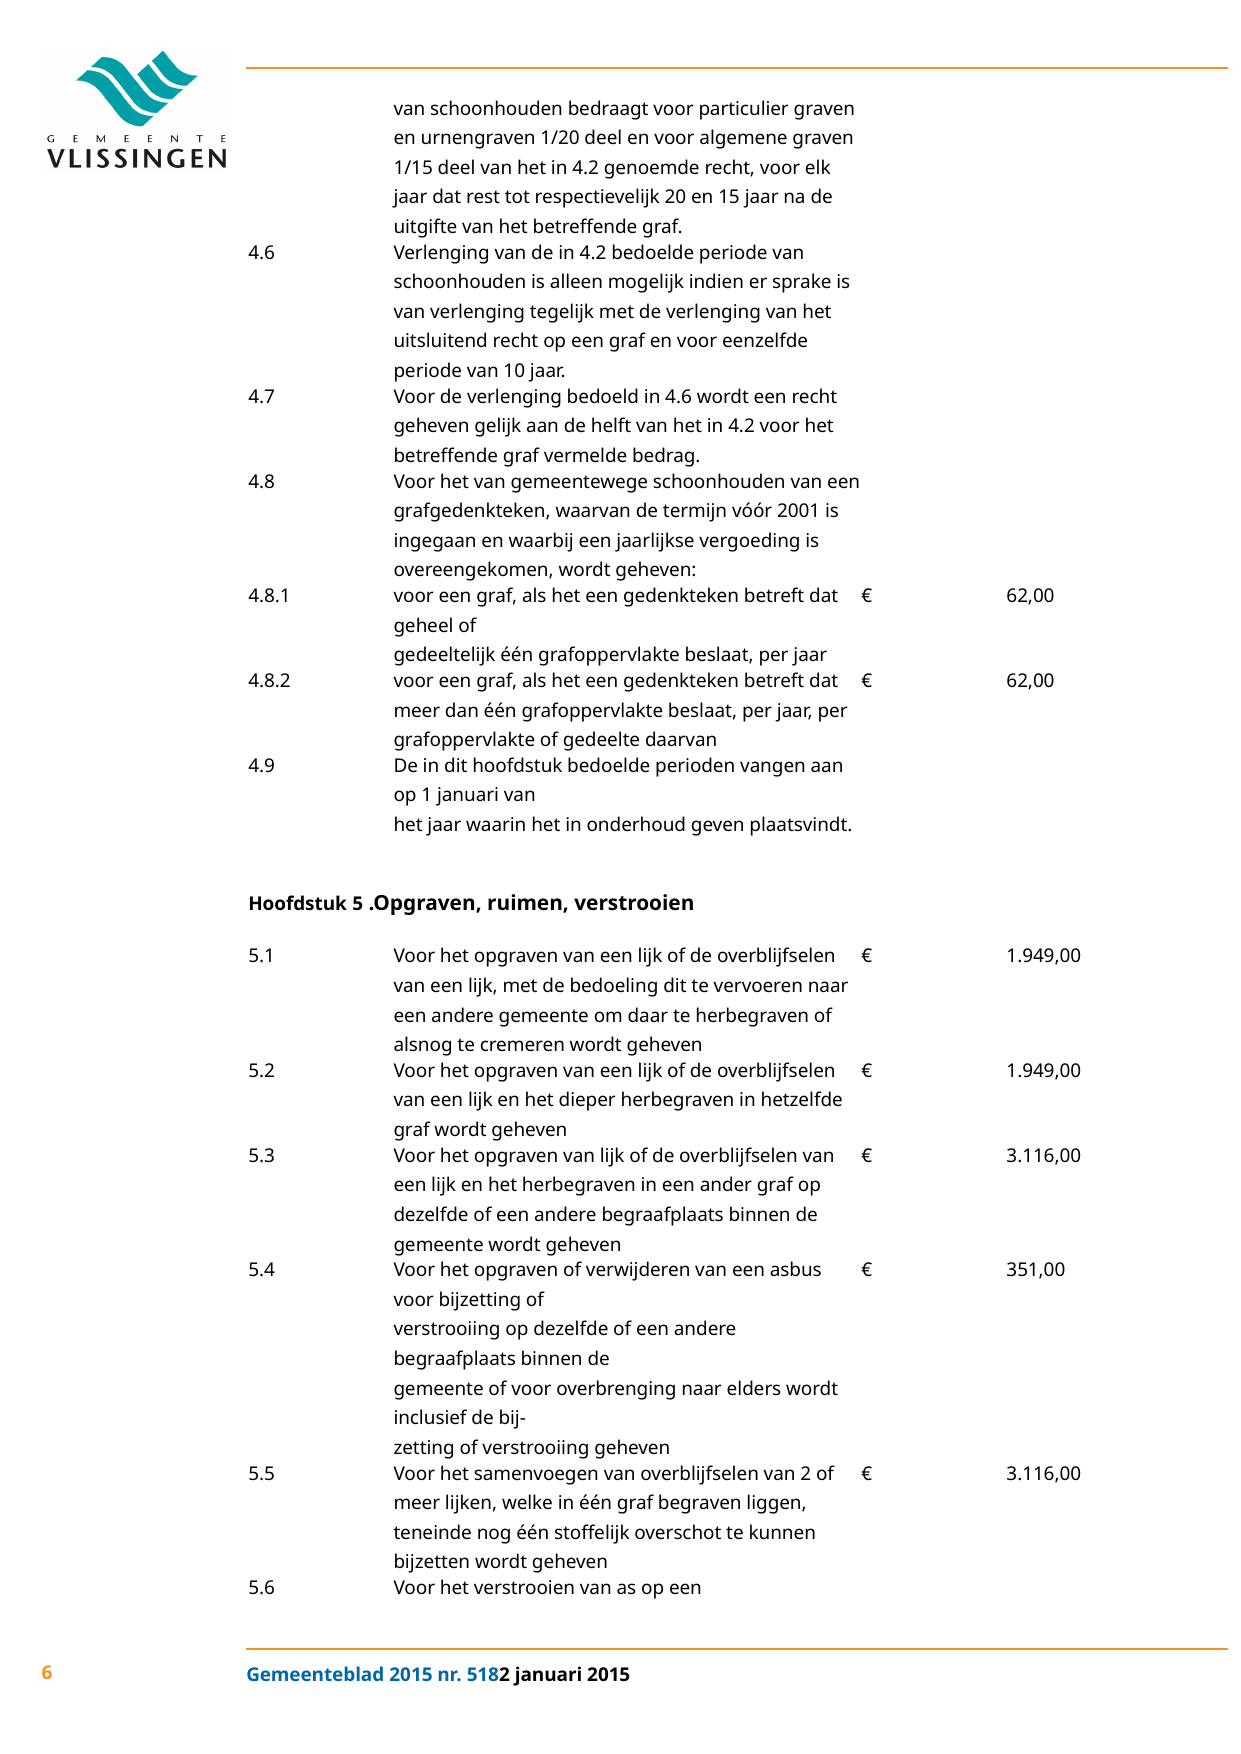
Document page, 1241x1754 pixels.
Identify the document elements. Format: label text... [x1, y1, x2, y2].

table_cell [861, 95, 1006, 239]
table_header 5.1 [248, 943, 393, 1057]
table_cell [1006, 468, 1152, 582]
table_cell Voor de verlenging bedoeld in 4.6 wordt een recht geheven gelijk aan de helft van het in 4.2 voor het betreffende graf vermelde bedrag. [393, 383, 861, 468]
table_cell De in dit hoofdstuk bedoelde perioden vangen aan op 1 januari van het jaar waarin het in onderhoud geven plaatsvindt. [393, 752, 861, 837]
table_header € [861, 943, 1006, 1057]
table_cell 5.4 [248, 1256, 393, 1460]
table_cell 3.116,00 [1006, 1460, 1152, 1574]
table_cell 4.9 [248, 752, 393, 837]
table_cell [248, 95, 393, 239]
table_cell € [861, 1460, 1006, 1574]
table_cell [1006, 752, 1152, 837]
table_cell voor een graf, als het een gedenkteken betreft dat meer dan één grafoppervlakte beslaat, per jaar, per grafoppervlakte of gedeelte daarvan [393, 667, 861, 752]
table_header 1.949,00 [1006, 943, 1152, 1057]
table_cell [1006, 1574, 1152, 1600]
text Hoofdstuk 5 .Opgraven, ruimen, verstrooien [248, 888, 1152, 917]
table_cell Voor het samenvoegen van overblijfselen van 2 of meer lijken, welke in één graf begraven liggen, teneinde nog één stoffelijk overschot te kunnen bijzetten wordt geheven [393, 1460, 861, 1574]
table_cell [861, 1574, 1006, 1600]
table_cell 62,00 [1006, 582, 1152, 667]
table_cell [861, 239, 1006, 383]
table_cell € [861, 1142, 1006, 1256]
table_cell € [861, 1256, 1006, 1460]
table_cell van schoonhouden bedraagt voor particulier graven en urnengraven 1/20 deel en voor algemene graven 1/15 deel van het in 4.2 genoemde recht, voor elk jaar dat rest tot respectievelijk 20 en 15 jaar na de uitgifte van het betreffende graf. [393, 95, 861, 239]
table_cell [1006, 383, 1152, 468]
table_cell 4.8.1 [248, 582, 393, 667]
table_cell voor een graf, als het een gedenkteken betreft dat geheel of gedeeltelijk één grafoppervlakte beslaat, per jaar [393, 582, 861, 667]
table_cell 4.7 [248, 383, 393, 468]
table_cell € [861, 582, 1006, 667]
picture [41, 47, 231, 172]
table_cell € [861, 667, 1006, 752]
table_cell 351,00 [1006, 1256, 1152, 1460]
table_cell 3.116,00 [1006, 1142, 1152, 1256]
table_cell Voor het van gemeentewege schoonhouden van een grafgedenkteken, waarvan de termijn vóór 2001 is ingegaan en waarbij een jaarlijkse vergoeding is overeengekomen, wordt geheven: [393, 468, 861, 582]
table_cell € [861, 1057, 1006, 1142]
table_cell Voor het opgraven van lijk of de overblijfselen van een lijk en het herbegraven in een ander graf op dezelfde of een andere begraafplaats binnen de gemeente wordt geheven [393, 1142, 861, 1256]
table_cell 1.949,00 [1006, 1057, 1152, 1142]
table_cell [1006, 95, 1152, 239]
table_cell Voor het verstrooien van as op een [393, 1574, 861, 1600]
table_cell [861, 752, 1006, 837]
table_cell 5.5 [248, 1460, 393, 1574]
table_cell Voor het opgraven van een lijk of de overblijfselen van een lijk en het dieper herbegraven in hetzelfde graf wordt geheven [393, 1057, 861, 1142]
table_cell 5.2 [248, 1057, 393, 1142]
table_cell [1006, 239, 1152, 383]
table_cell 4.6 [248, 239, 393, 383]
table_cell 5.6 [248, 1574, 393, 1600]
table_header Voor het opgraven van een lijk of de overblijfselen van een lijk, met de bedoeling dit te vervoeren naar een andere gemeente om daar te herbegraven of alsnog te cremeren wordt geheven [393, 943, 861, 1057]
table_cell Voor het opgraven of verwijderen van een asbus voor bijzetting of verstrooiing op dezelfde of een andere begraafplaats binnen de gemeente of voor overbrenging naar elders wordt inclusief de bij- zetting of verstrooiing geheven [393, 1256, 861, 1460]
table_cell [861, 383, 1006, 468]
table_cell 4.8.2 [248, 667, 393, 752]
table_cell 4.8 [248, 468, 393, 582]
table_cell 5.3 [248, 1142, 393, 1256]
table_cell [861, 468, 1006, 582]
table_cell 62,00 [1006, 667, 1152, 752]
table_cell Verlenging van de in 4.2 bedoelde periode van schoonhouden is alleen mogelijk indien er sprake is van verlenging tegelijk met de verlenging van het uitsluitend recht op een graf en voor eenzelfde periode van 10 jaar. [393, 239, 861, 383]
